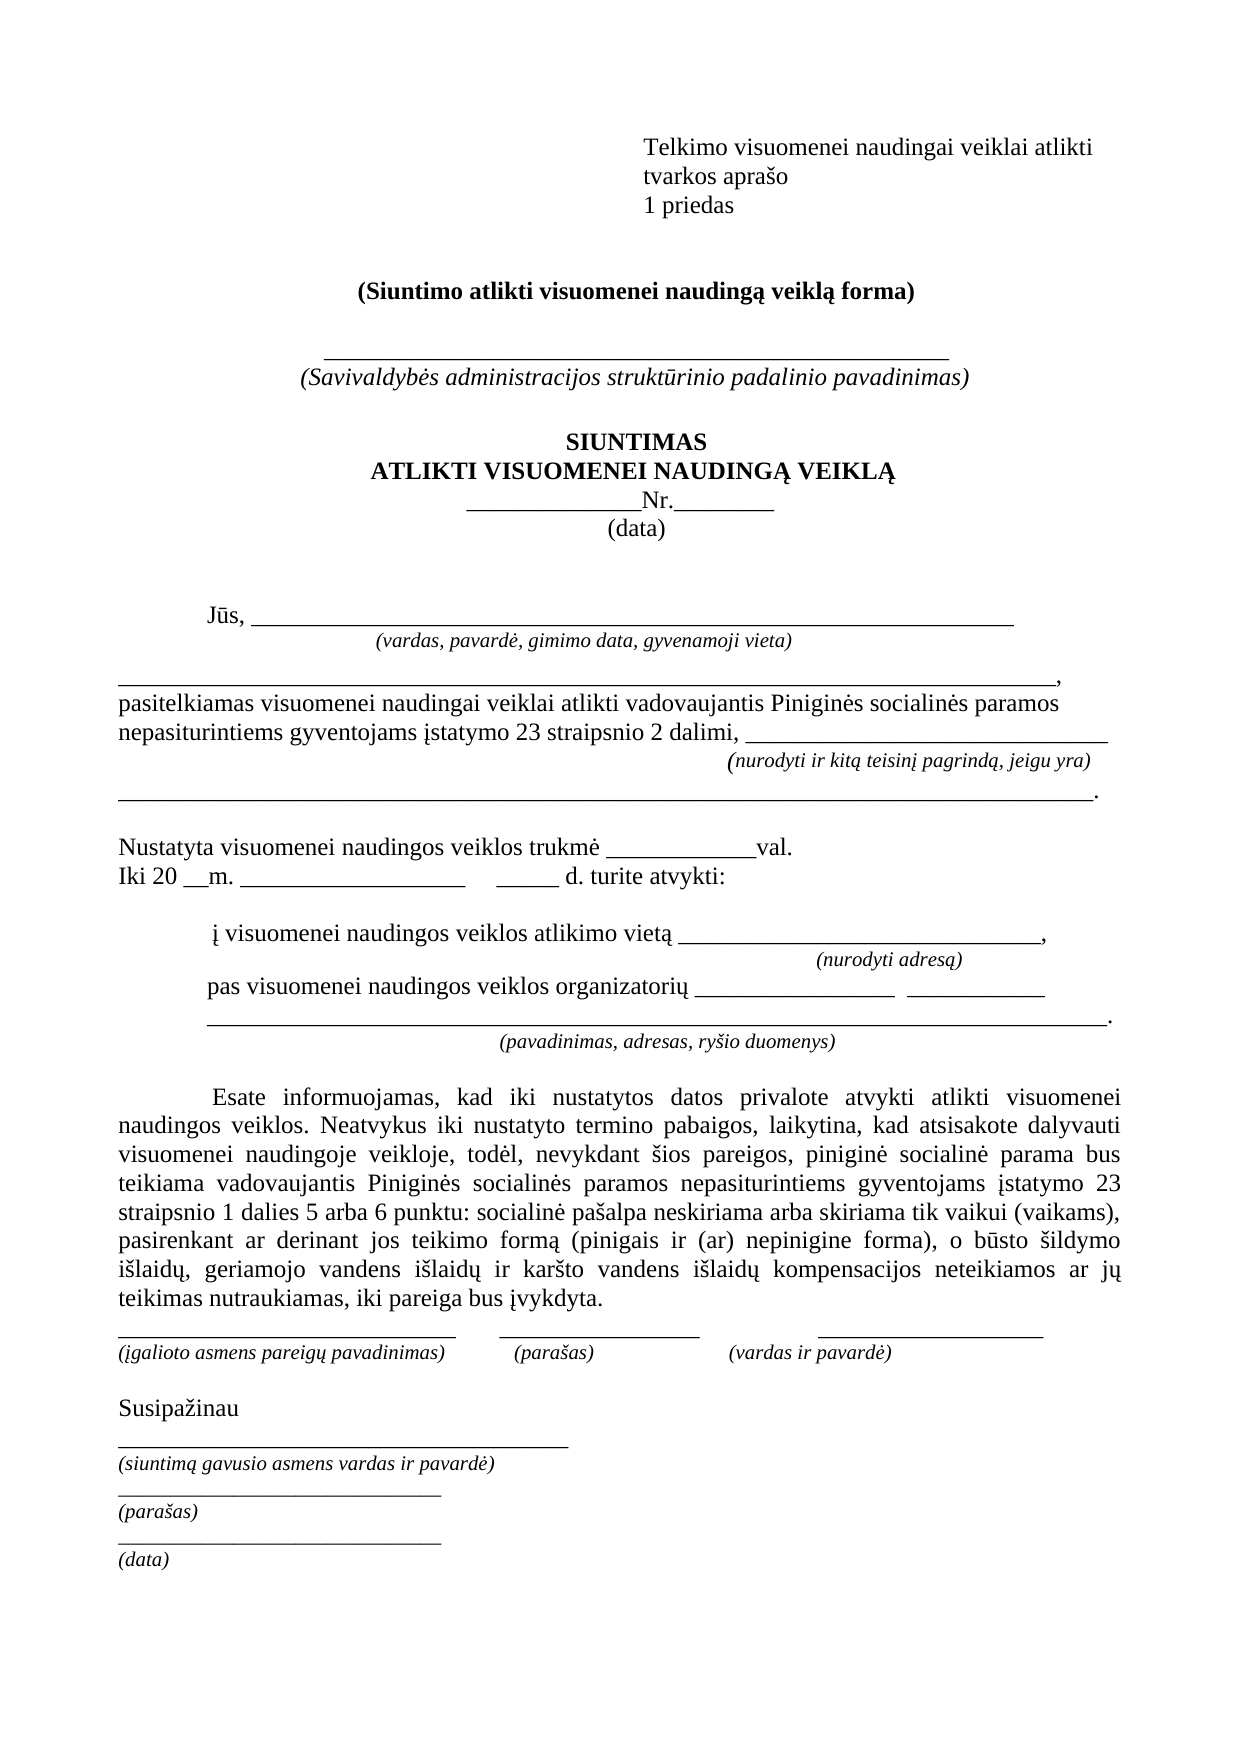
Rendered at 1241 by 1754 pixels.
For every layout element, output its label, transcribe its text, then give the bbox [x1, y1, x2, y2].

text į visuomenei naudingos veiklos atlikimo vietą _____________________________, [118, 918, 1122, 947]
text (pavadinimas, adresas, ryšio duomenys) [118, 1029, 1122, 1053]
text Nustatyta visuomenei naudingos veiklos trukmė ____________val. [118, 832, 1122, 861]
text _______________________________ [118, 1523, 1122, 1547]
text tvarkos aprašo [643, 161, 1122, 190]
text (nurodyti ir kitą teisinį pagrindą, jeigu yra) [658, 746, 1122, 775]
text Iki 20 __m. __________________ _____ d. turite atvykti: [118, 861, 1122, 890]
text (siuntimą gavusio asmens vardas ir pavardė) [118, 1451, 1122, 1475]
text 1 priedas [643, 190, 1122, 219]
text Susipažinau [118, 1393, 1122, 1422]
text ATLIKTI VISUOMENEI NAUDINGĄ VEIKLĄ [118, 456, 1122, 485]
text (parašas) [118, 1499, 1122, 1523]
text (vardas, pavardė, gimimo data, gyvenamoji vieta) [118, 628, 1122, 660]
text ___________________________ ________________ __________________ [118, 1312, 1122, 1340]
text Esate informuojamas, kad iki nustatytos datos privalote atvykti atlikti visuomenei naudingos veiklos. Neatvykus iki nustatyto termino pabaigos, laikytina, kad atsisakote dalyvauti visuomenei naudingoje veikloje, todėl, nevykdant šios pareigos, piniginė socialinė parama bus teikiama vadovaujantis Piniginės socialinės paramos nepasiturintiems gyventojams įstatymo 23 straipsnio 1 dalies 5 arba 6 punktu: socialinė pašalpa neskiriama arba skiriama tik vaikui (vaikams), pasirenkant ar derinant jos teikimo formą (pinigais ir (ar) nepinigine forma), o būsto šildymo išlaidų, geriamojo vandens išlaidų ir karšto vandens išlaidų kompensacijos neteikiamos ar jų teikimas nutraukiamas, iki pareiga bus įvykdyta. [118, 1082, 1122, 1312]
text (Siuntimo atlikti visuomenei naudingą veiklą forma) [118, 276, 1122, 305]
text __________________________________________________ [118, 334, 1122, 362]
text (nurodyti adresą) [118, 947, 1122, 971]
text ______________Nr.________ [118, 485, 1122, 513]
text _______________________________ [118, 1475, 1122, 1499]
text pasitelkiamas visuomenei naudingai veiklai atlikti vadovaujantis Piniginės socialinės paramos [118, 688, 1122, 717]
text (įgalioto asmens pareigų pavadinimas) (parašas) (vardas ir pavardė) [118, 1340, 1122, 1364]
text ____________________________________ [118, 1422, 1122, 1451]
text Telkimo visuomenei naudingai veiklai atlikti [643, 132, 1122, 161]
text (data) [118, 1547, 1122, 1571]
text (data) [118, 513, 1122, 542]
text ___________________________________________________________________________, [118, 660, 1122, 688]
text (Savivaldybės administracijos struktūrinio padalinio pavadinimas) [118, 362, 1122, 398]
text ______________________________________________________________________________. [118, 775, 1122, 803]
text ________________________________________________________________________. [207, 1000, 1122, 1029]
text nepasiturintiems gyventojams įstatymo 23 straipsnio 2 dalimi, _____________________________ [118, 717, 1122, 746]
text pas visuomenei naudingos veiklos organizatorių ________________ ___________ [207, 971, 1122, 1000]
text Jūs, _____________________________________________________________ [118, 600, 1122, 628]
text SIUNTIMAS [118, 427, 1122, 456]
